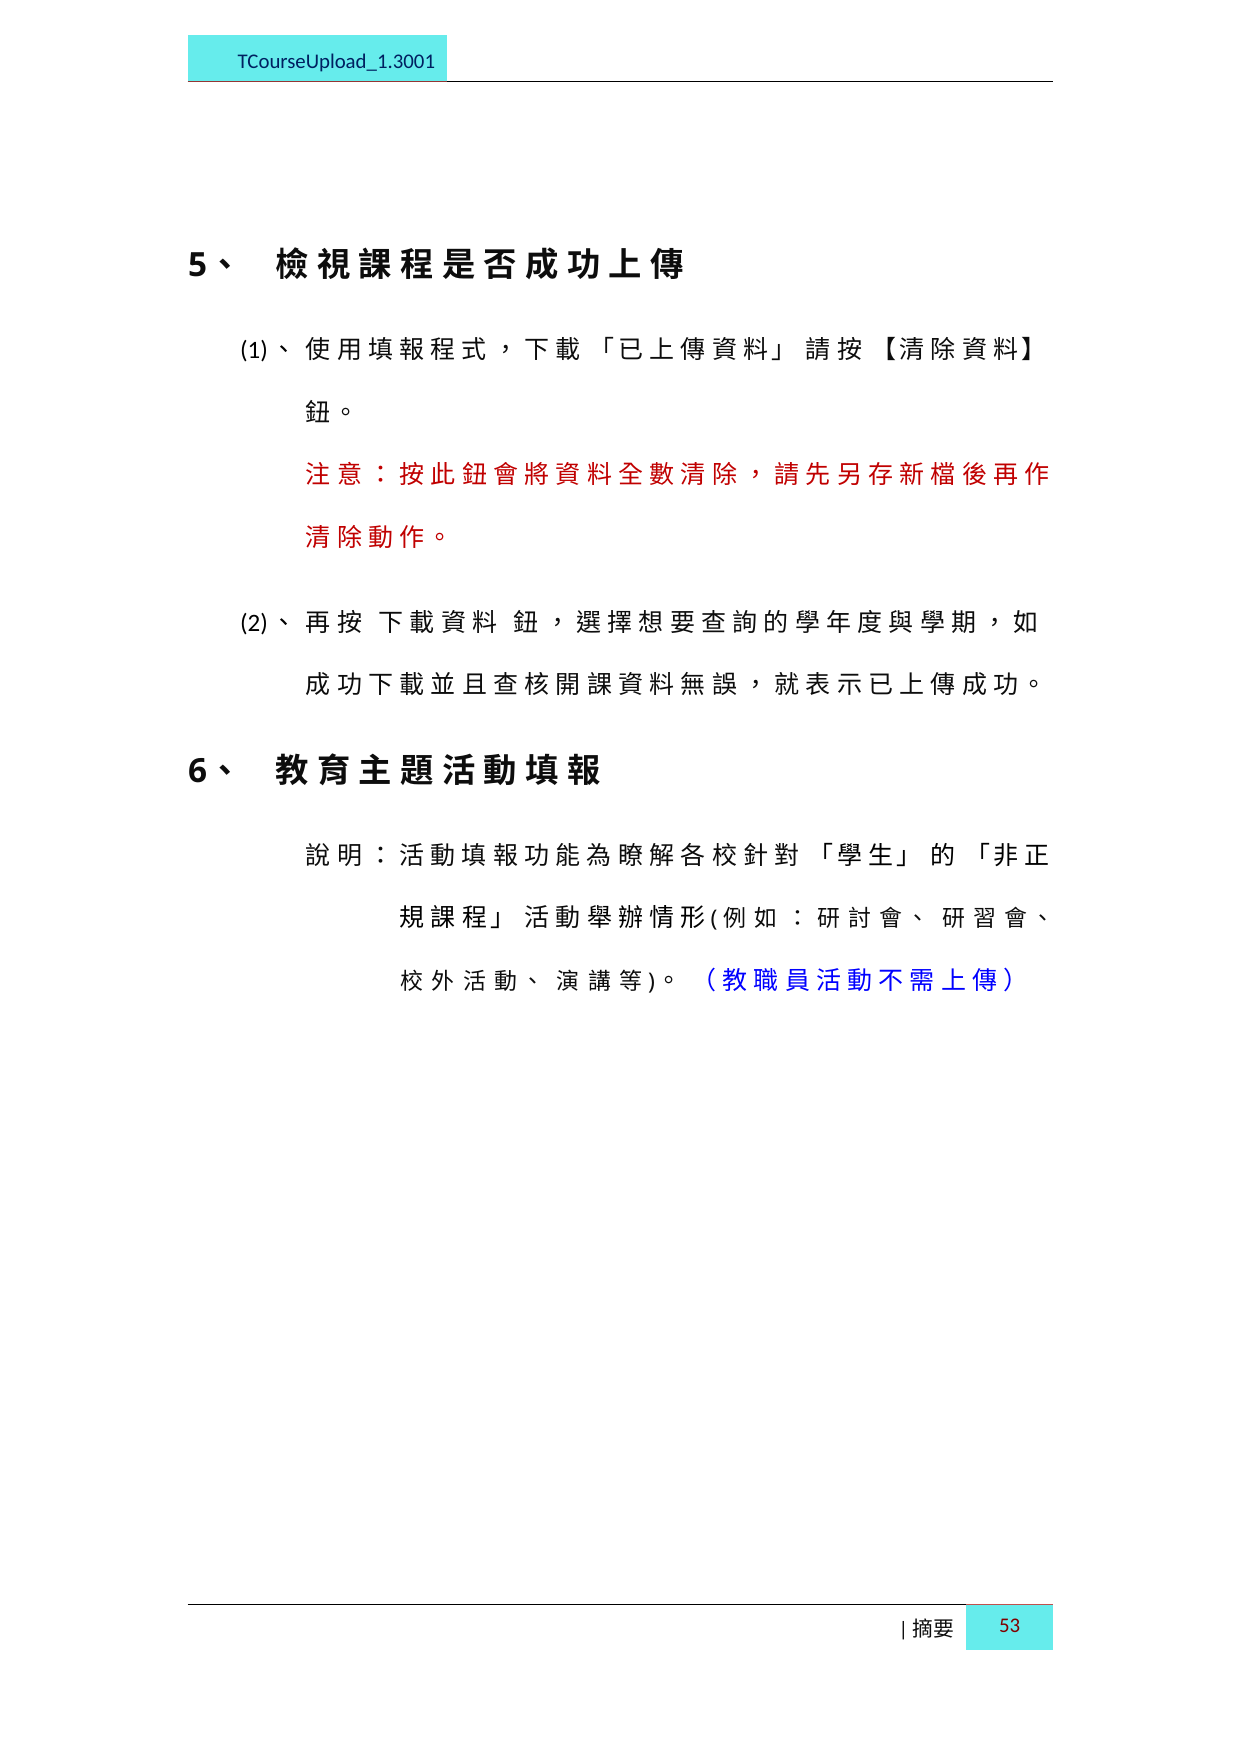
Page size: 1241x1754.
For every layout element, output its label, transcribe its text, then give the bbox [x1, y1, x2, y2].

list 檢視課程是否成功上傳 [186, 221, 1052, 283]
list 教育主題活動填報 [186, 726, 1052, 789]
list 使用填報程式，下載「已上傳資料」請按【清除資料】鈕。 注意：按此鈕會將資料全數清除，請先另存新檔後再作清除動作。 [232, 306, 1052, 556]
list 再按 下載資料 鈕，選擇想要查詢的學年度與學期，如成功下載並且查核開課資料無誤，就表示已上傳成功。 [232, 579, 1052, 704]
text 說明：活動填報功能為瞭解各校針對「學生」的「非正規課程」活動舉辦情形(例如：研討會、研習會、校外活動、演講等)。（教職員活動不需上傳） [292, 812, 1052, 999]
